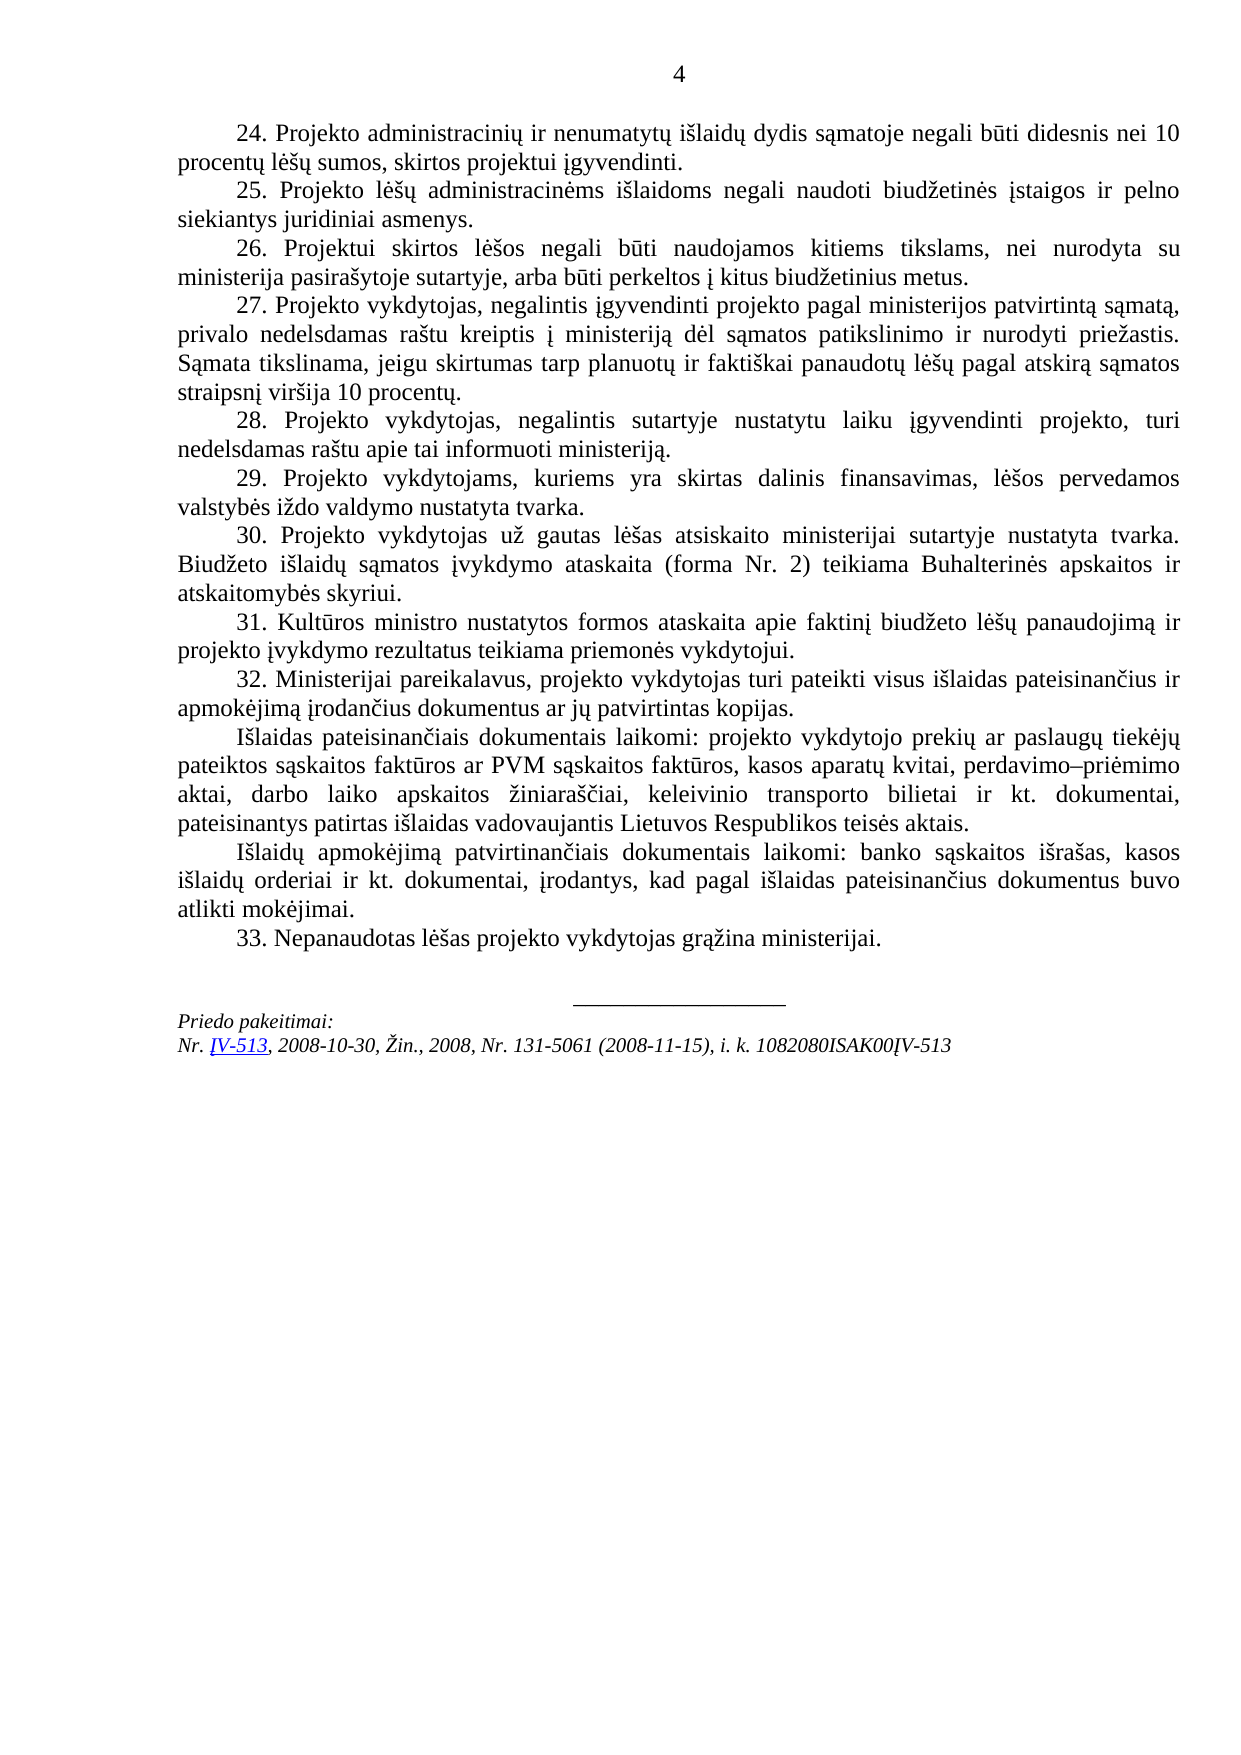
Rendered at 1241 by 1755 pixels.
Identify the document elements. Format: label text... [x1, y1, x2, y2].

text 33. Nepanaudotas lėšas projekto vykdytojas grąžina ministerijai. [177, 923, 1181, 952]
text 24. Projekto administracinių ir nenumatytų išlaidų dydis sąmatoje negali būti didesnis nei 10 procentų lėšų sumos, skirtos projektui įgyvendinti. [177, 118, 1181, 176]
text 29. Projekto vykdytojams, kuriems yra skirtas dalinis finansavimas, lėšos pervedamos valstybės iždo valdymo nustatyta tvarka. [177, 463, 1181, 521]
text 28. Projekto vykdytojas, negalintis sutartyje nustatytu laiku įgyvendinti projekto, turi nedelsdamas raštu apie tai informuoti ministeriją. [177, 406, 1181, 463]
text 27. Projekto vykdytojas, negalintis įgyvendinti projekto pagal ministerijos patvirtintą sąmatą, privalo nedelsdamas raštu kreiptis į ministeriją dėl sąmatos patikslinimo ir nurodyti priežastis. Sąmata tikslinama, jeigu skirtumas tarp planuotų ir faktiškai panaudotų lėšų pagal atskirą sąmatos straipsnį viršija 10 procentų. [177, 291, 1181, 406]
text Išlaidas pateisinančiais dokumentais laikomi: projekto vykdytojo prekių ar paslaugų tiekėjų pateiktos sąskaitos faktūros ar PVM sąskaitos faktūros, kasos aparatų kvitai, perdavimo–priėmimo aktai, darbo laiko apskaitos žiniaraščiai, keleivinio transporto bilietai ir kt. dokumentai, pateisinantys patirtas išlaidas vadovaujantis Lietuvos Respublikos teisės aktais. [177, 722, 1181, 837]
text Išlaidų apmokėjimą patvirtinančiais dokumentais laikomi: banko sąskaitos išrašas, kasos išlaidų orderiai ir kt. dokumentai, įrodantys, kad pagal išlaidas pateisinančius dokumentus buvo atlikti mokėjimai. [177, 837, 1181, 923]
text 31. Kultūros ministro nustatytos formos ataskaita apie faktinį biudžeto lėšų panaudojimą ir projekto įvykdymo rezultatus teikiama priemonės vykdytojui. [177, 607, 1181, 664]
text 25. Projekto lėšų administracinėms išlaidoms negali naudoti biudžetinės įstaigos ir pelno siekiantys juridiniai asmenys. [177, 176, 1181, 233]
text _________________ [177, 981, 1181, 1009]
text 32. Ministerijai pareikalavus, projekto vykdytojas turi pateikti visus išlaidas pateisinančius ir apmokėjimą įrodančius dokumentus ar jų patvirtintas kopijas. [177, 664, 1181, 722]
text Priedo pakeitimai: [177, 1009, 1181, 1033]
text 30. Projekto vykdytojas už gautas lėšas atsiskaito ministerijai sutartyje nustatyta tvarka. Biudžeto išlaidų sąmatos įvykdymo ataskaita (forma Nr. 2) teikiama Buhalterinės apskaitos ir atskaitomybės skyriui. [177, 521, 1181, 607]
text 26. Projektui skirtos lėšos negali būti naudojamos kitiems tikslams, nei nurodyta su ministerija pasirašytoje sutartyje, arba būti perkeltos į kitus biudžetinius metus. [177, 233, 1181, 291]
text Nr. ĮV-513, 2008-10-30, Žin., 2008, Nr. 131-5061 (2008-11-15), i. k. 1082080ISAK00ĮV-513 [177, 1033, 1181, 1057]
